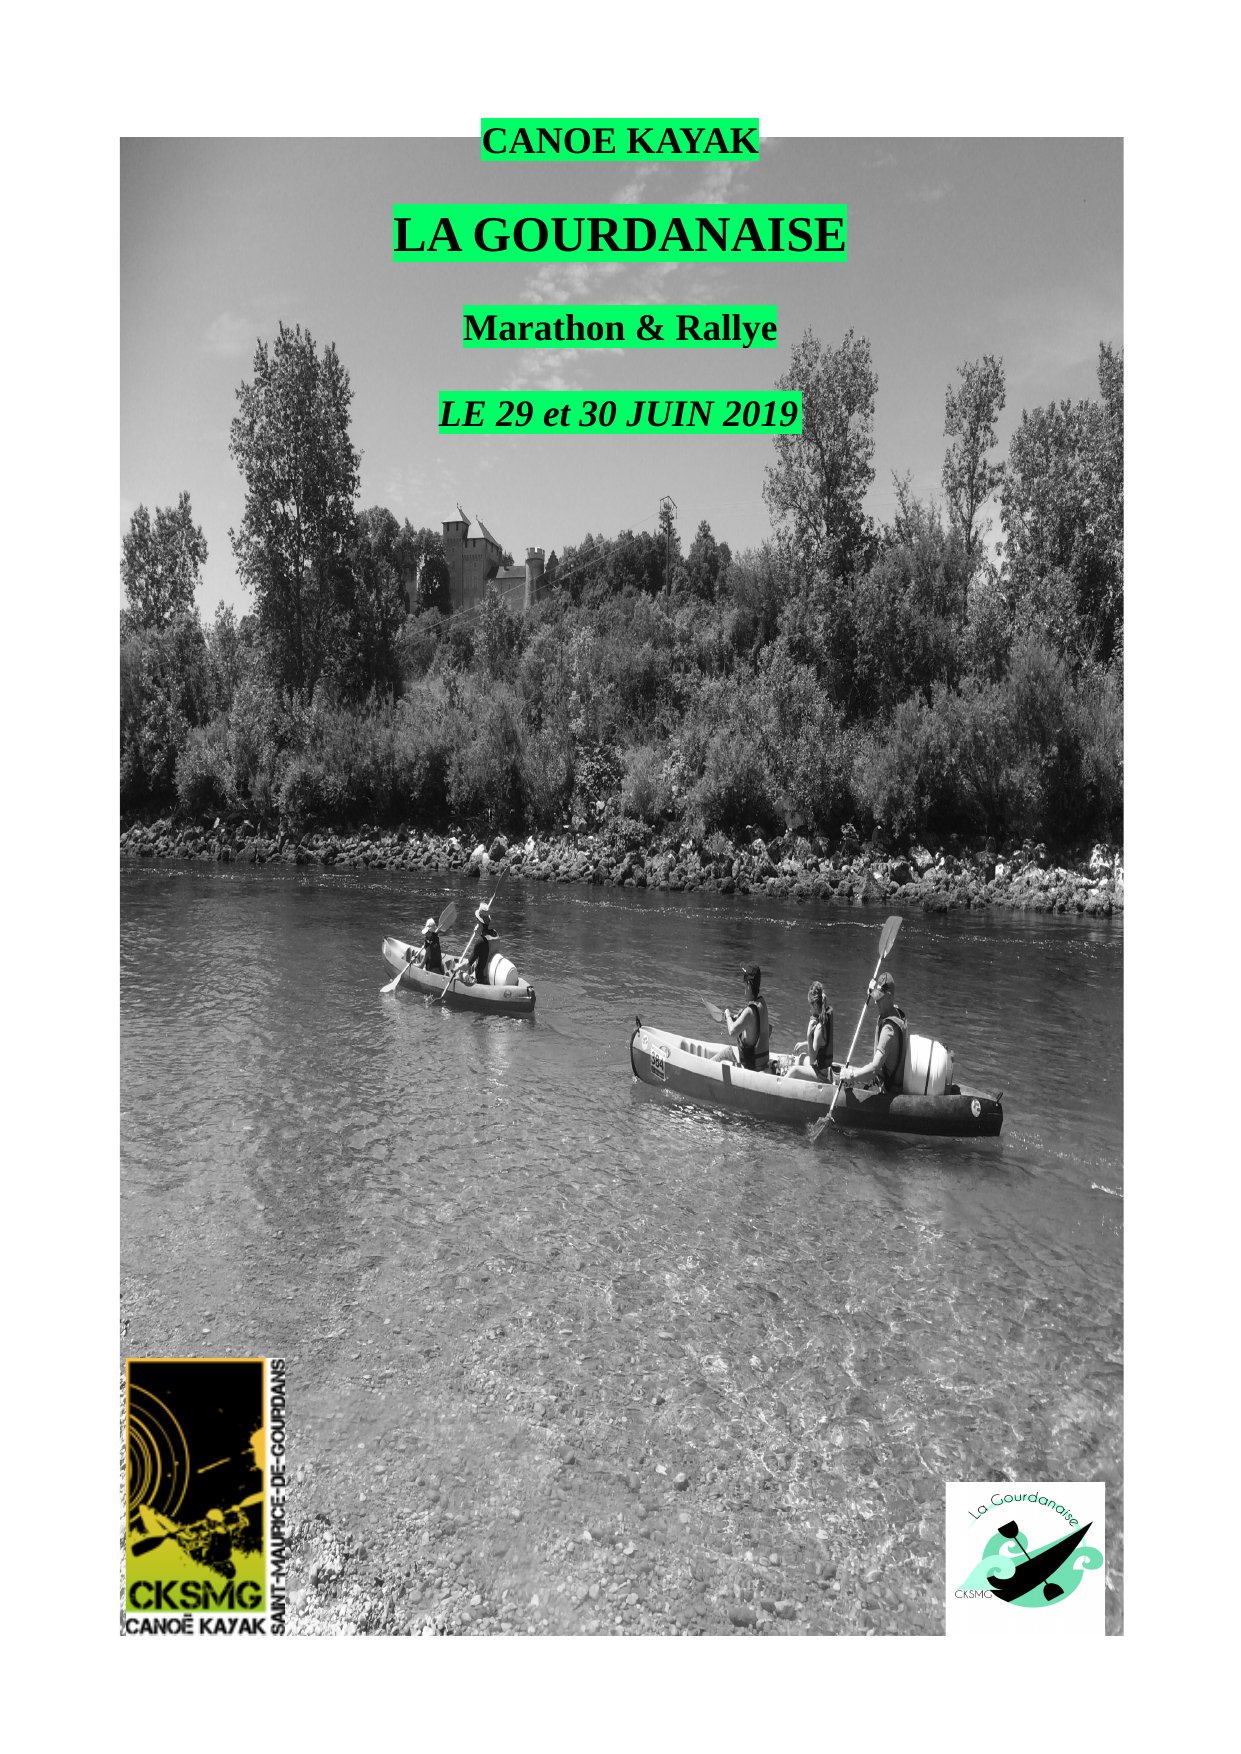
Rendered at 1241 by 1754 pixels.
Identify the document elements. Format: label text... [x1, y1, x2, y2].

picture [125, 1358, 285, 1636]
picture [945, 1482, 1105, 1636]
text CANOE KAYAK [118, 118, 1122, 161]
